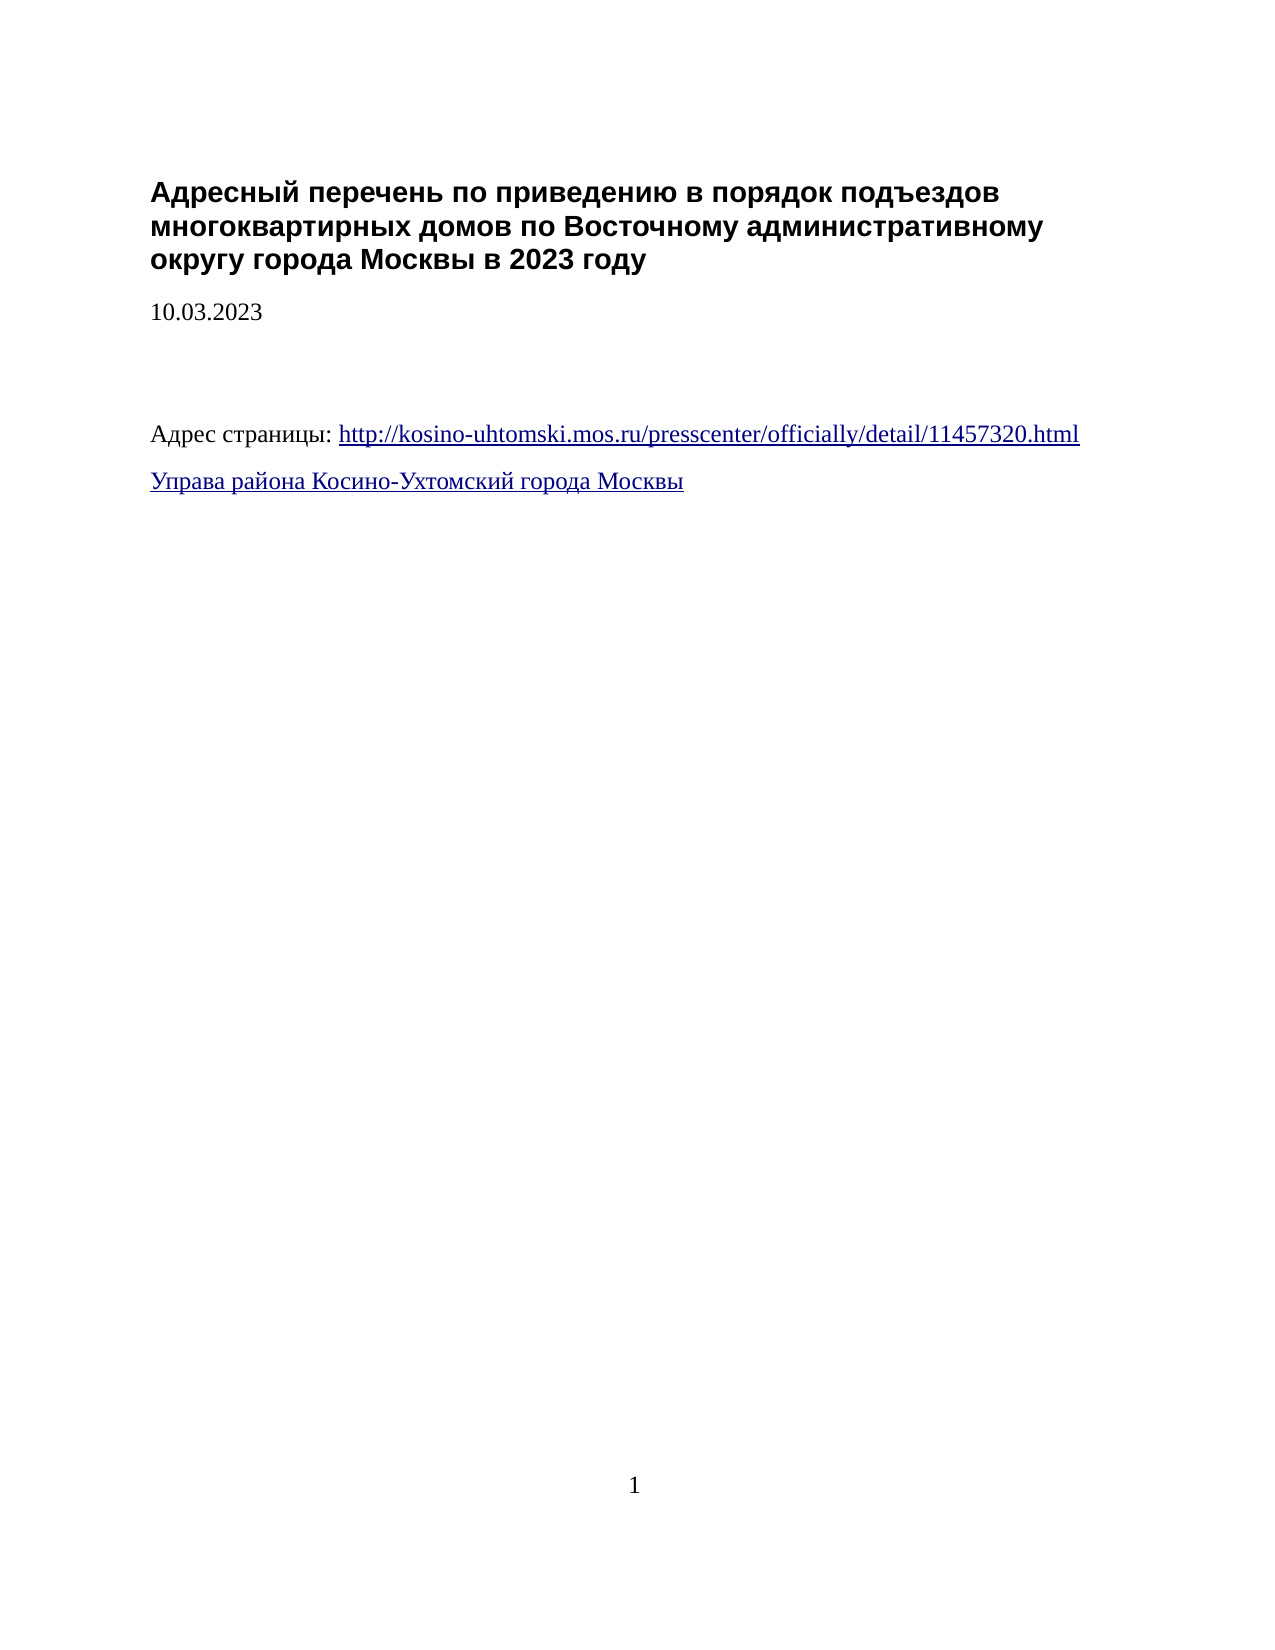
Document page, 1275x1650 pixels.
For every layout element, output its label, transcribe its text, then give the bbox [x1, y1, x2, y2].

text Управа района Косино-Ухтомский города Москвы [150, 466, 1125, 494]
text 10.03.2023 [150, 297, 1125, 326]
text Адрес страницы: http://kosino-uhtomski.mos.ru/presscenter/officially/detail/11457320.html [150, 419, 1125, 448]
subtitle Адресный перечень по приведению в порядок подъездов многоквартирных домов по Восточному административному округу города Москвы в 2023 году [150, 175, 1125, 276]
